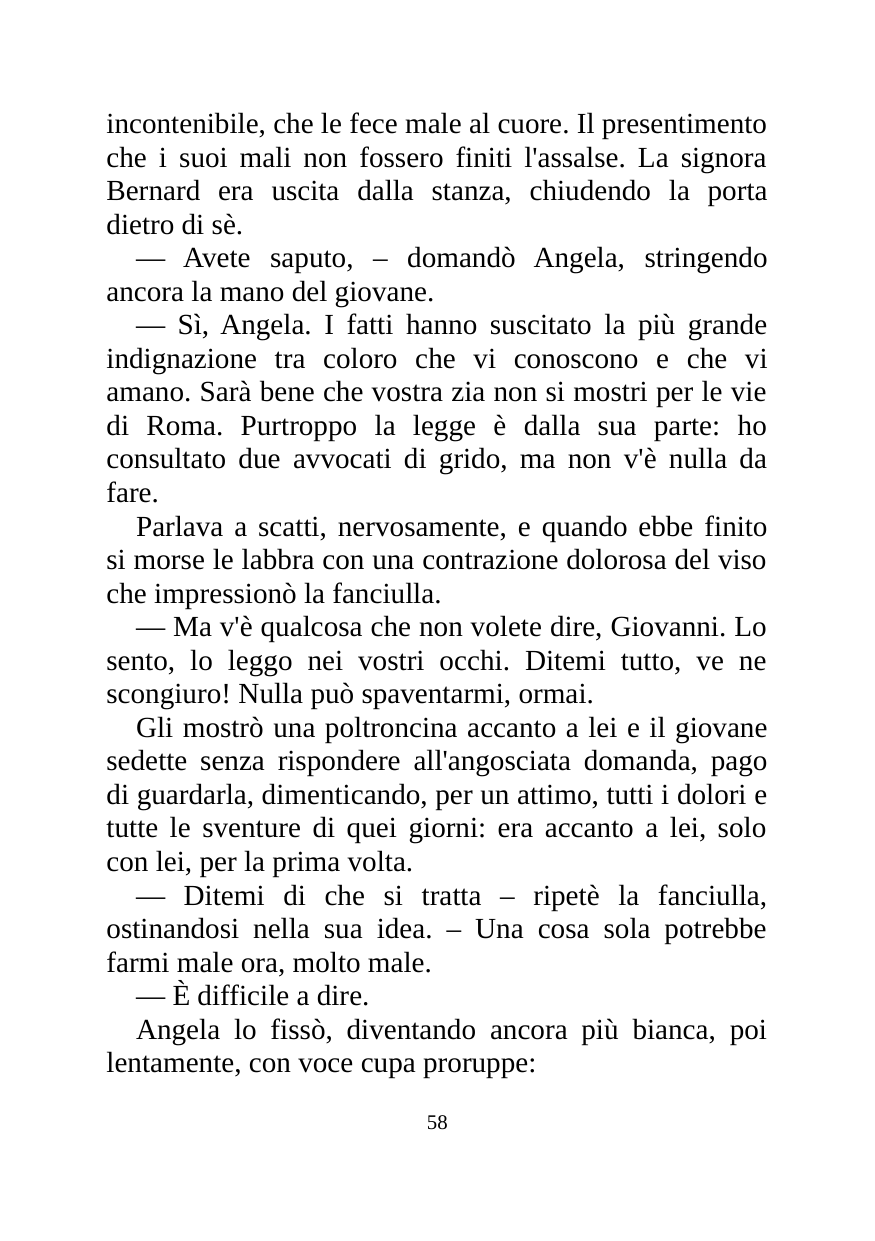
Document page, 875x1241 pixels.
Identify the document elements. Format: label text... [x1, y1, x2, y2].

text — Ditemi di che si tratta – ripetè la fanciulla, ostinandosi nella sua idea. – Una cosa sola potrebbe farmi male ora, molto male. [106, 878, 768, 978]
text — È difficile a dire. [106, 978, 768, 1012]
text Gli mostrò una poltroncina accanto a lei e il giovane sedette senza rispondere all'angosciata domanda, pago di guardarla, dimenticando, per un attimo, tutti i dolori e tutte le sventure di quei giorni: era accanto a lei, solo con lei, per la prima volta. [106, 710, 768, 878]
text — Avete saputo, – domandò Angela, stringendo ancora la mano del giovane. [106, 240, 768, 307]
text — Ma v'è qualcosa che non volete dire, Giovanni. Lo sento, lo leggo nei vostri occhi. Ditemi tutto, ve ne scongiuro! Nulla può spaventarmi, ormai. [106, 609, 768, 710]
text incontenibile, che le fece male al cuore. Il presentimento che i suoi mali non fossero finiti l'assalse. La signora Bernard era uscita dalla stanza, chiudendo la porta dietro di sè. [106, 106, 768, 240]
text Parlava a scatti, nervosamente, e quando ebbe finito si morse le labbra con una contrazione dolorosa del viso che impressionò la fanciulla. [106, 509, 768, 609]
text Angela lo fissò, diventando ancora più bianca, poi lentamente, con voce cupa proruppe: [106, 1012, 768, 1079]
text — Sì, Angela. I fatti hanno suscitato la più grande indignazione tra coloro che vi conoscono e che vi amano. Sarà bene che vostra zia non si mostri per le vie di Roma. Purtroppo la legge è dalla sua parte: ho consultato due avvocati di grido, ma non v'è nulla da fare. [106, 307, 768, 509]
